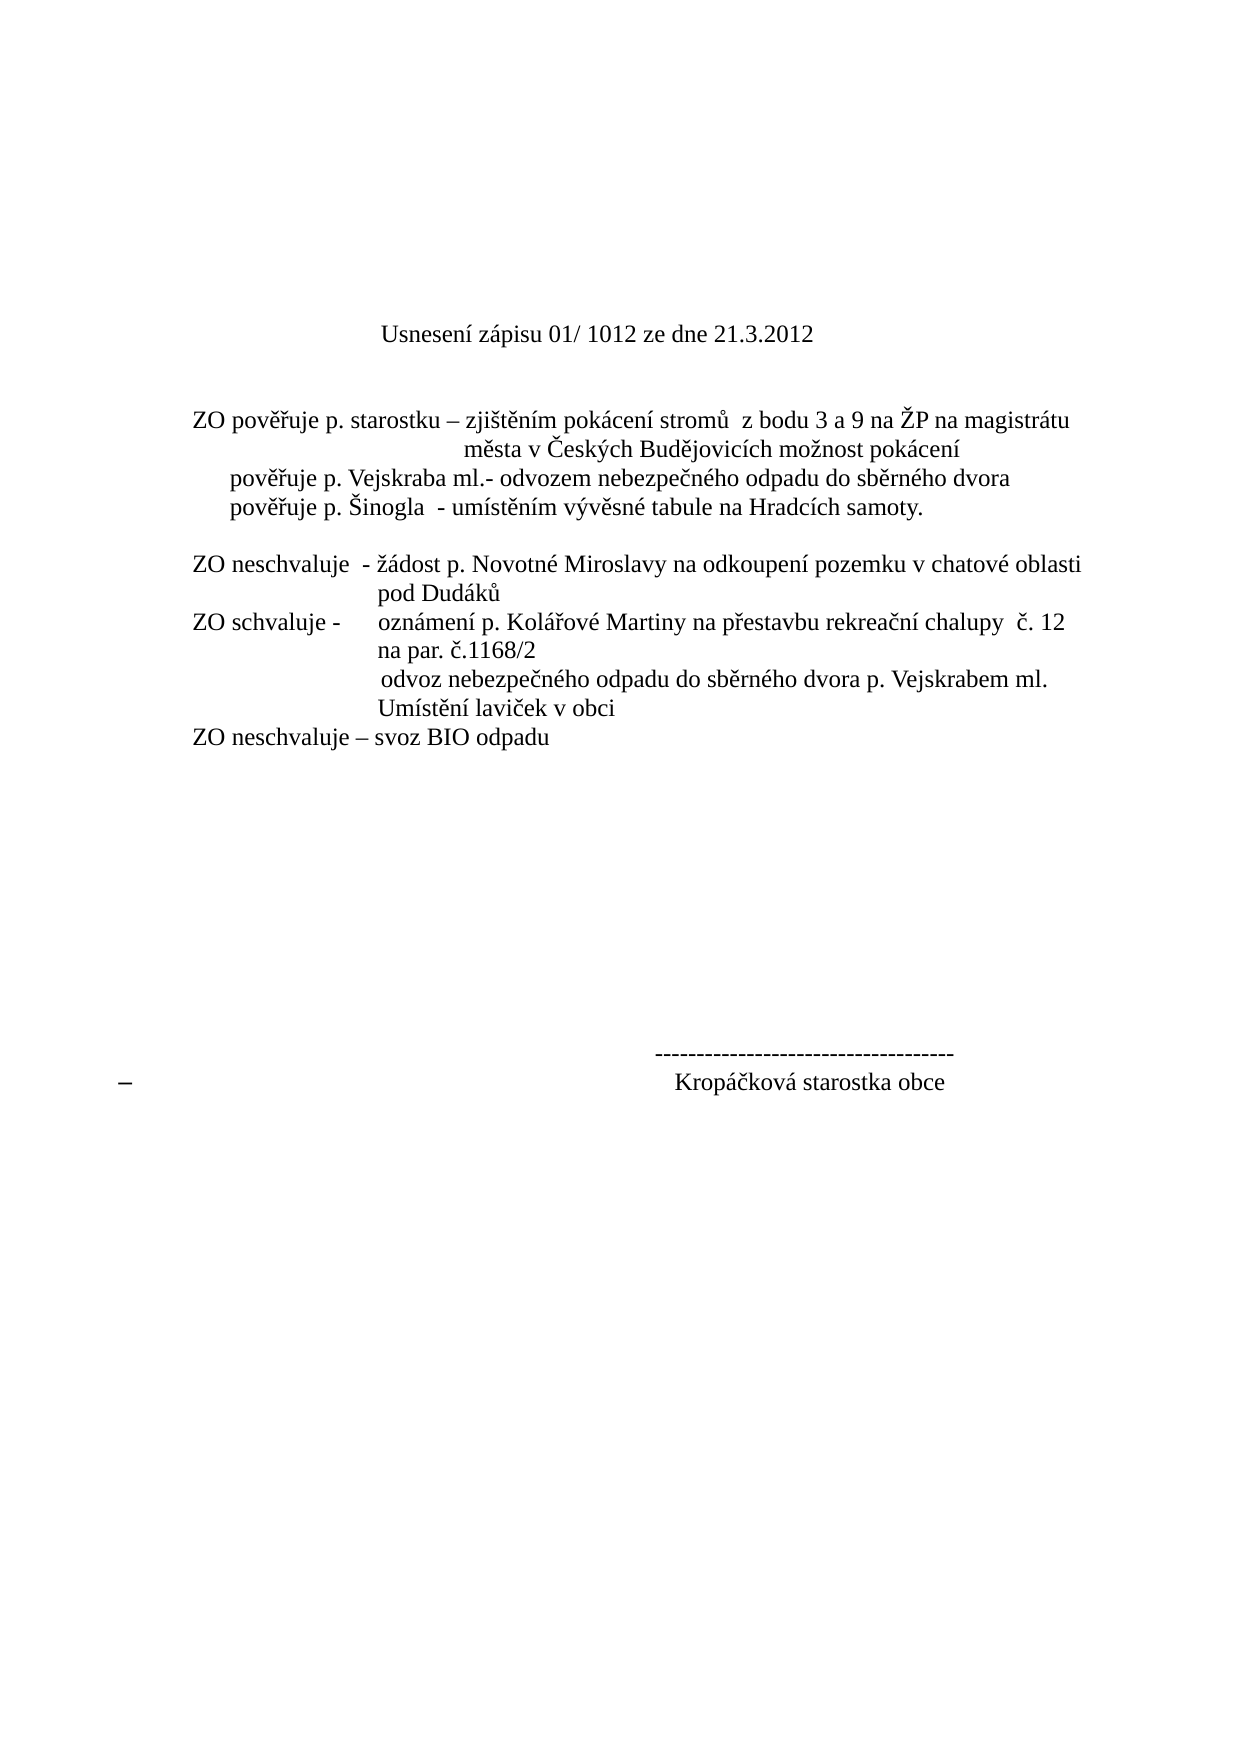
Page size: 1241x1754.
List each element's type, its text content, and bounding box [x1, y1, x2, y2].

list ------------------------------------ [118, 1038, 1087, 1067]
text ZO schvaluje - oznámení p. Kolářové Martiny na přestavbu rekreační chalupy č. 12 na par. č.1168/2 [118, 607, 1087, 664]
text odvoz nebezpečného odpadu do sběrného dvora p. Vejskrabem ml. [118, 664, 1087, 693]
text ZO neschvaluje - žádost p. Novotné Miroslavy na odkoupení pozemku v chatové oblasti pod Dudáků [118, 549, 1087, 607]
text ZO pověřuje p. starostku – zjištěním pokácení stromů z bodu 3 a 9 na ŽP na magistrátu města v Českých Budějovicích možnost pokácení [118, 406, 1087, 463]
text pověřuje p. Šinogla - umístěním vývěsné tabule na Hradcích samoty. [118, 492, 1087, 521]
text ZO neschvaluje – svoz BIO odpadu [118, 722, 1087, 751]
text Umístění laviček v obci [118, 693, 1087, 722]
text pověřuje p. Vejskraba ml.- odvozem nebezpečného odpadu do sběrného dvora [118, 463, 1087, 492]
list Kropáčková starostka obce [118, 1067, 1087, 1096]
text Usnesení zápisu 01/ 1012 ze dne 21.3.2012 [118, 319, 1087, 348]
